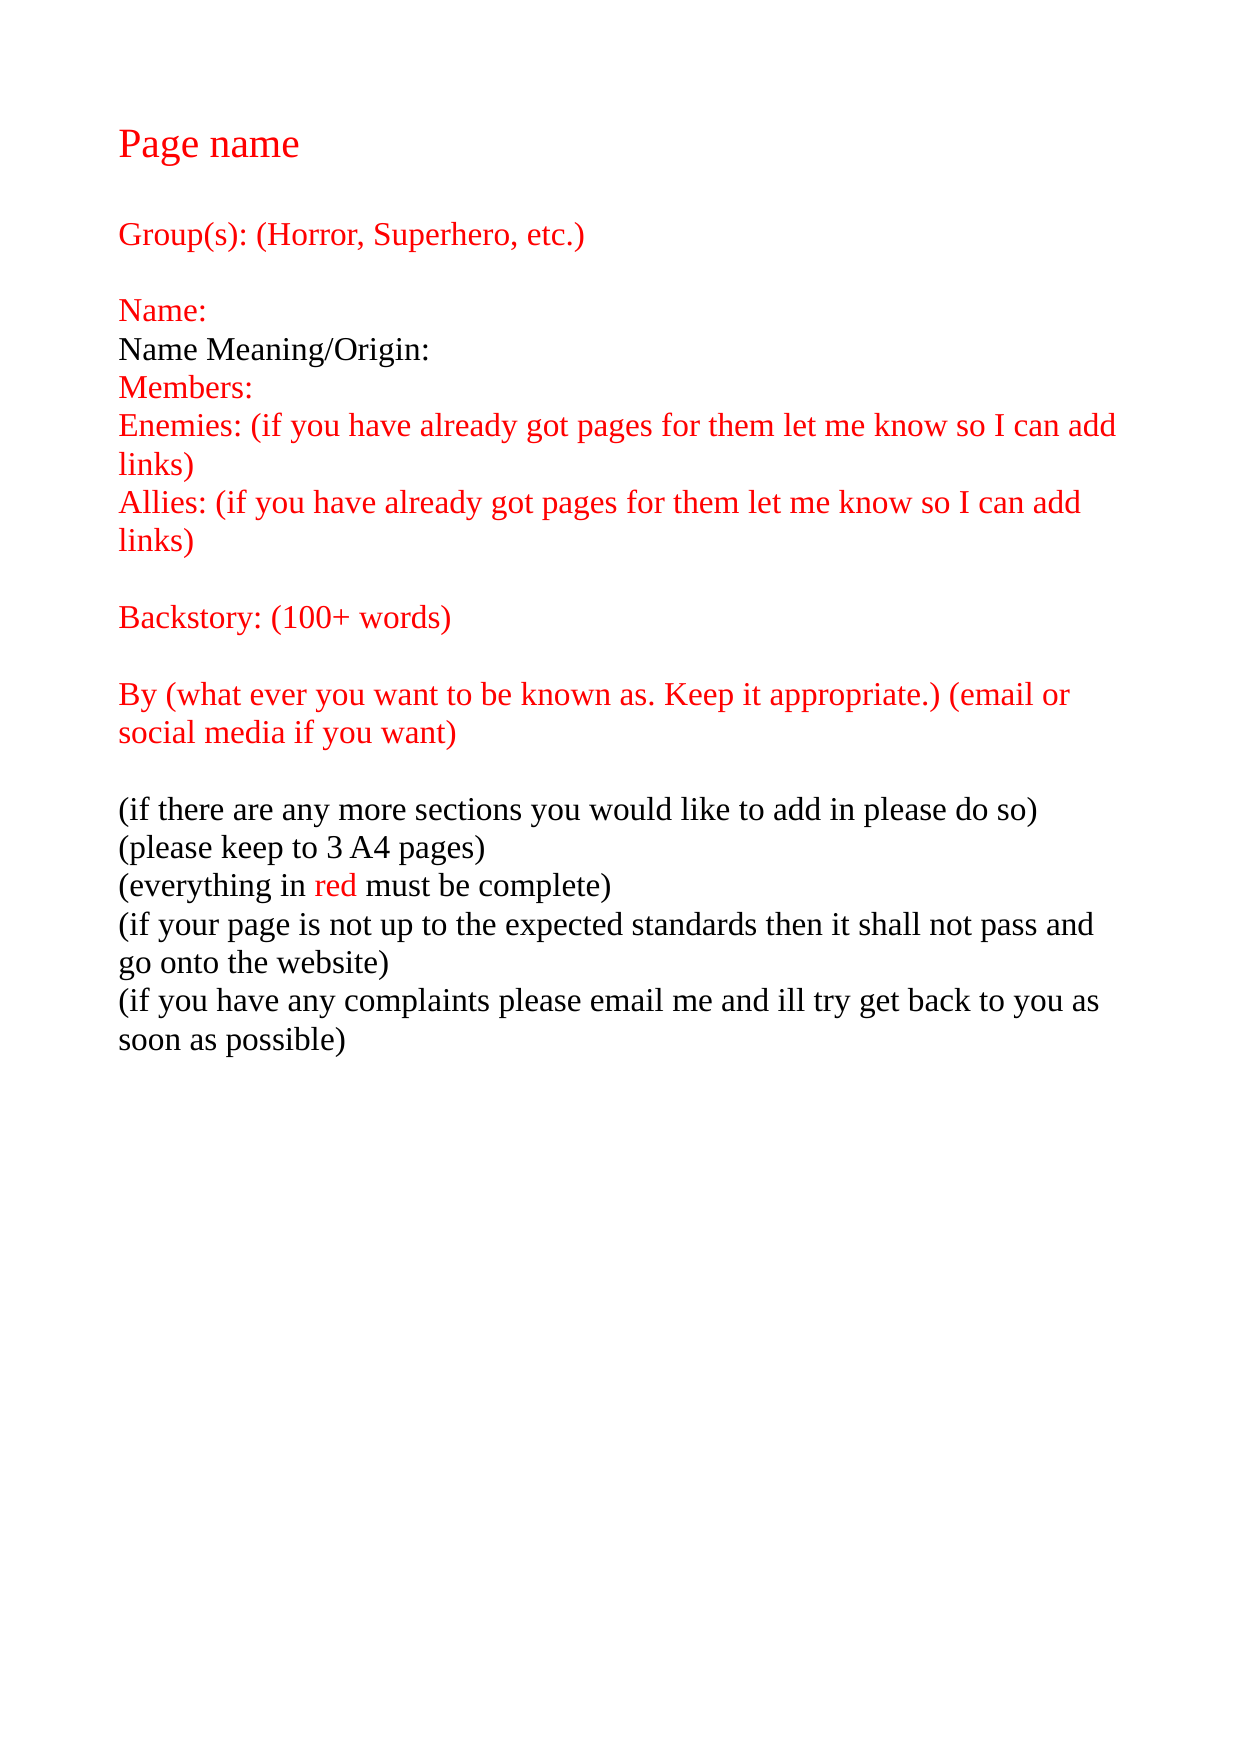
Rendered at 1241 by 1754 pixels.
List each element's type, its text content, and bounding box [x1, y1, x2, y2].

text Enemies: (if you have already got pages for them let me know so I can add links) [118, 406, 1122, 482]
text (if you have any complaints please email me and ill try get back to you as soon as possible) [118, 981, 1122, 1057]
text (please keep to 3 A4 pages) [118, 827, 1122, 866]
text Members: [118, 367, 1122, 406]
text Name Meaning/Origin: [118, 329, 1122, 367]
text (if there are any more sections you would like to add in please do so) [118, 789, 1122, 827]
text Backstory: (100+ words) [118, 597, 1122, 636]
text Name: [118, 291, 1122, 329]
text Page name [118, 118, 1122, 166]
text Group(s): (Horror, Superhero, etc.) [118, 214, 1122, 252]
text Allies: (if you have already got pages for them let me know so I can add links) [118, 482, 1122, 559]
text (if your page is not up to the expected standards then it shall not pass and go onto the website) [118, 904, 1122, 981]
text (everything in red must be complete) [118, 866, 1122, 904]
text By (what ever you want to be known as. Keep it appropriate.) (email or social media if you want) [118, 674, 1122, 751]
